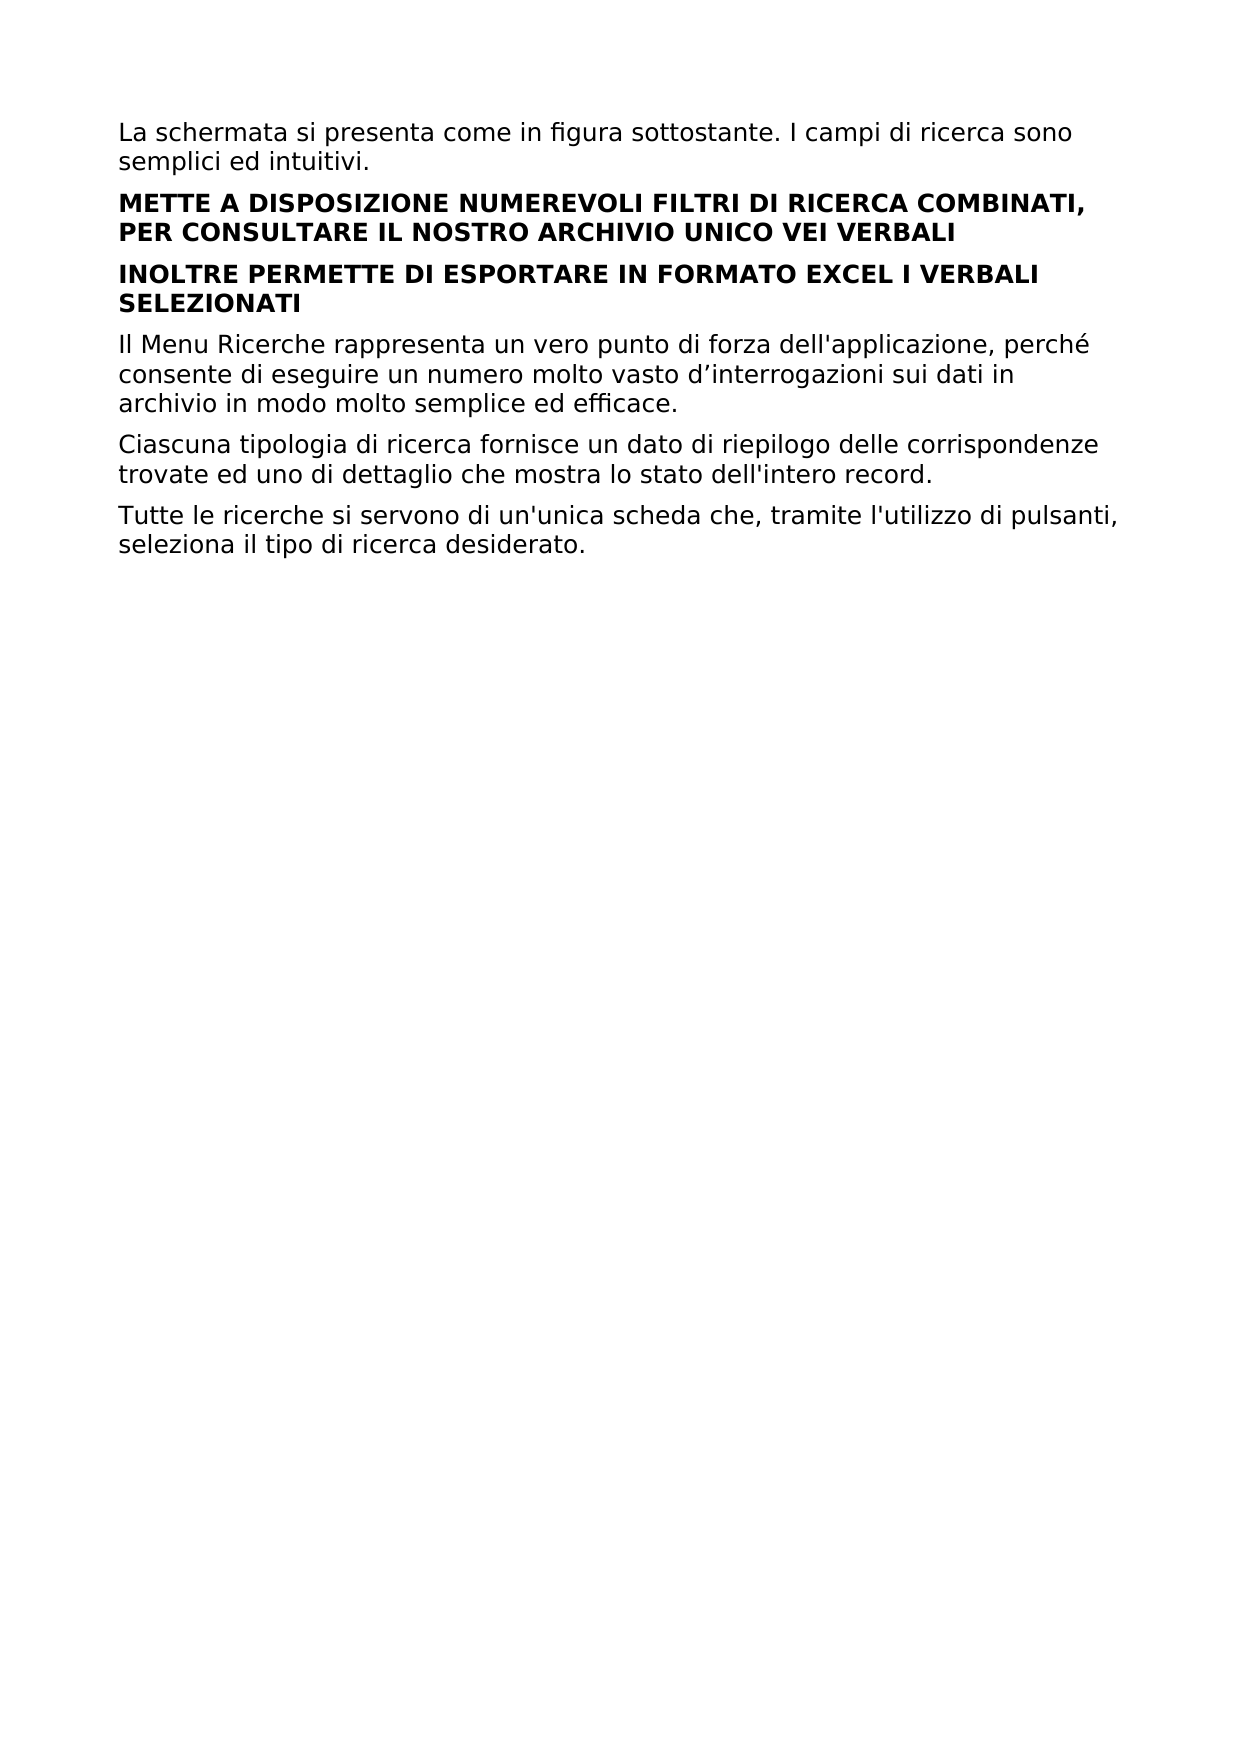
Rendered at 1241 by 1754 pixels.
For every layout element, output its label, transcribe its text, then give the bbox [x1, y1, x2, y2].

text METTE A DISPOSIZIONE NUMEREVOLI FILTRI DI RICERCA COMBINATI, PER CONSULTARE IL NOSTRO ARCHIVIO UNICO VEI VERBALI [118, 189, 1122, 247]
text Ciascuna tipologia di ricerca fornisce un dato di riepilogo delle corrispondenze trovate ed uno di dettaglio che mostra lo stato dell'intero record. [118, 431, 1122, 489]
text INOLTRE PERMETTE DI ESPORTARE IN FORMATO EXCEL I VERBALI SELEZIONATI [118, 260, 1122, 318]
text La schermata si presenta come in figura sottostante. I campi di ricerca sono semplici ed intuitivi. [118, 118, 1122, 176]
text Tutte le ricerche si servono di un'unica scheda che, tramite l'utilizzo di pulsanti, seleziona il tipo di ricerca desiderato. [118, 501, 1122, 560]
text Il Menu Ricerche rappresenta un vero punto di forza dell'applicazione, perché consente di eseguire un numero molto vasto d’interrogazioni sui dati in archivio in modo molto semplice ed efficace. [118, 331, 1122, 418]
